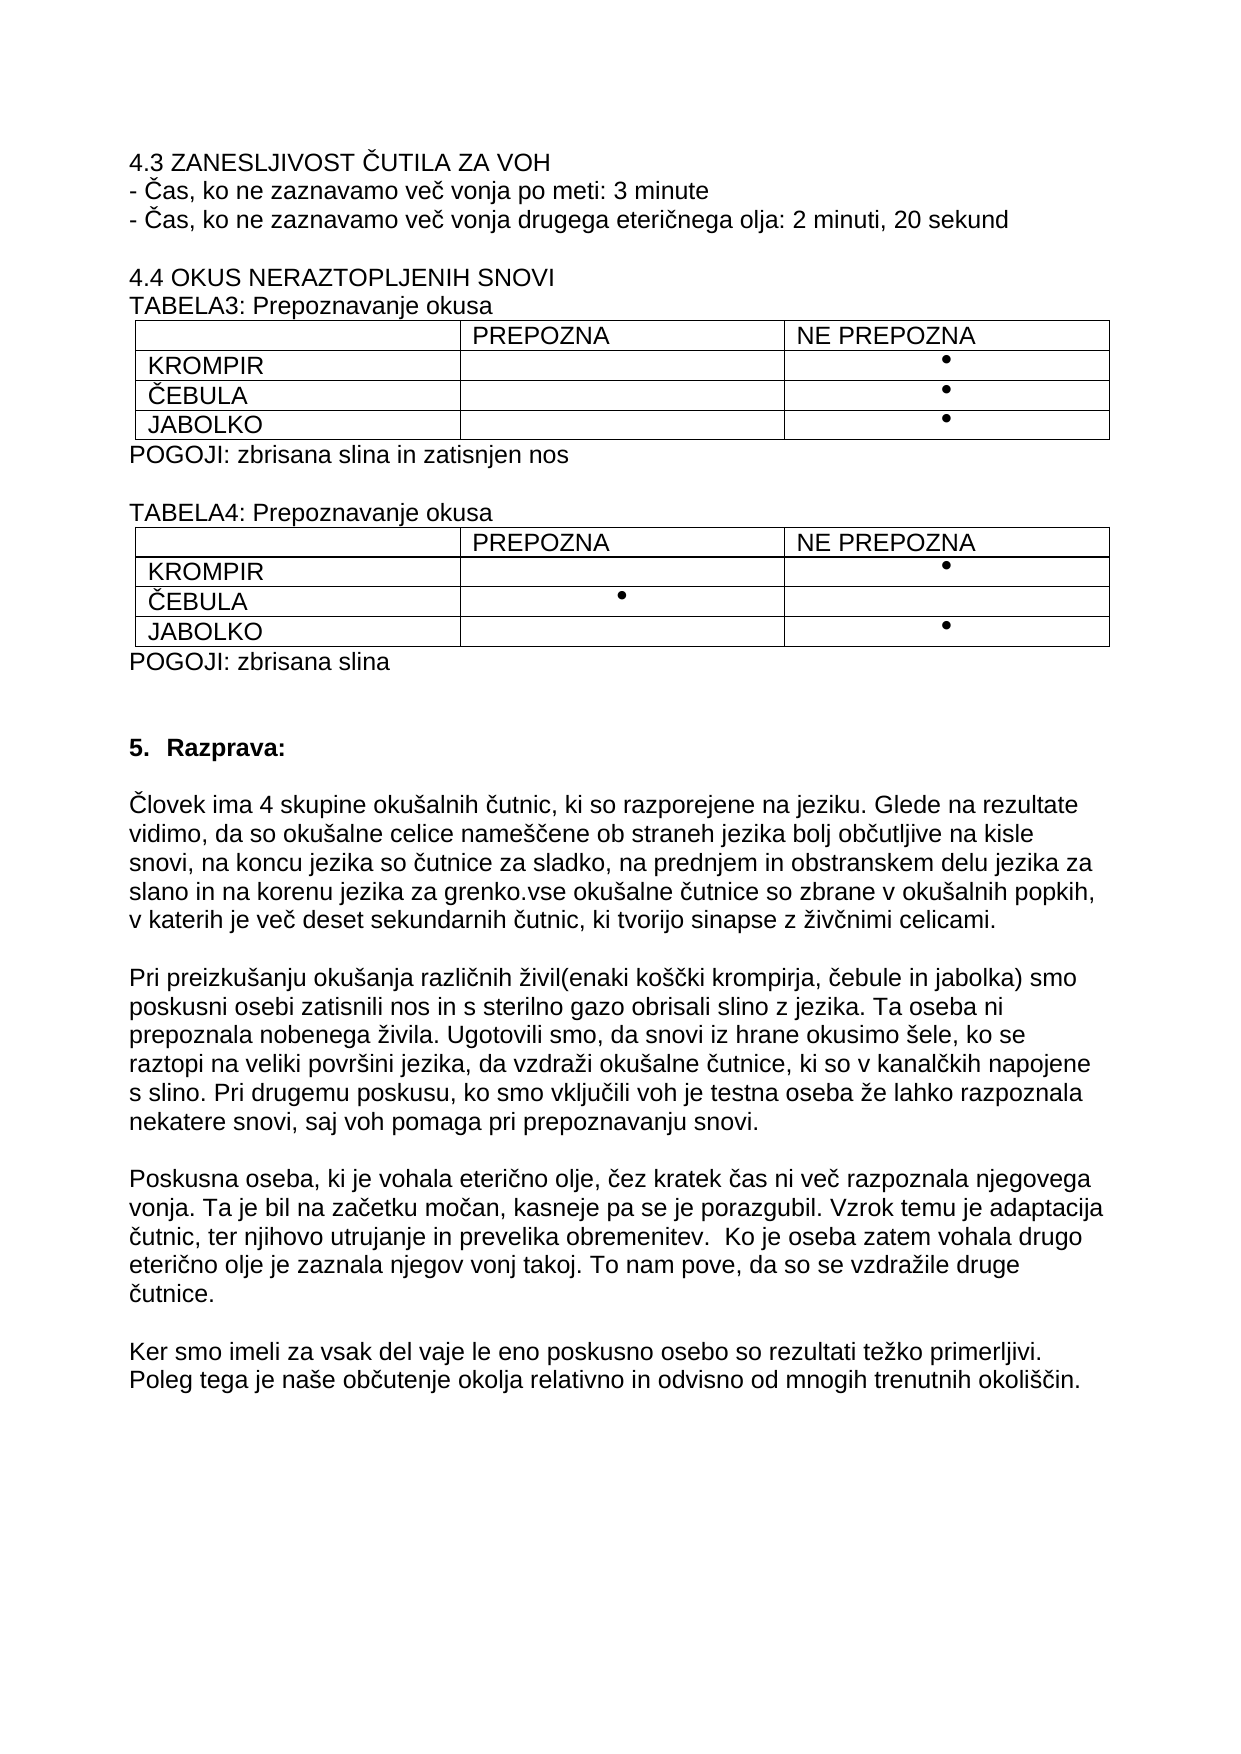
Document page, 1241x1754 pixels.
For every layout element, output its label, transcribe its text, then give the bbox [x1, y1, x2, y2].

table_cell  [785, 617, 1109, 646]
table_cell JABOLKO [136, 411, 460, 439]
table_cell  [785, 411, 1109, 439]
table_cell  [785, 381, 1109, 409]
text 4.4 OKUS NERAZTOPLJENIH SNOVI [129, 263, 1106, 291]
table_cell  [785, 558, 1109, 586]
text Poskusna oseba, ki je vohala eterično olje, čez kratek čas ni več razpoznala njegovega vonja. Ta je bil na začetku močan, kasneje pa se je porazgubil. Vzrok temu je adaptacija čutnic, ter njihovo utrujanje in prevelika obremenitev. Ko je oseba zatem vohala drugo eterično olje je zaznala njegov vonj takoj. To nam pove, da so se vzdražile druge čutnice. [129, 1164, 1106, 1308]
table_header PREPOZNA [461, 528, 784, 556]
table_cell [785, 587, 1109, 616]
text POGOJI: zbrisana slina [129, 647, 1106, 676]
table_header [136, 321, 460, 350]
table_cell [461, 411, 784, 439]
text Pri preizkušanju okušanja različnih živil(enaki koščki krompirja, čebule in jabolka) smo poskusni osebi zatisnili nos in s sterilno gazo obrisali slino z jezika. Ta oseba ni prepoznala nobenega živila. Ugotovili smo, da snovi iz hrane okusimo šele, ko se raztopi na veliki površini jezika, da vzdraži okušalne čutnice, ki so v kanalčkih napojene s slino. Pri drugemu poskusu, ko smo vključili voh je testna oseba že lahko razpoznala nekatere snovi, saj voh pomaga pri prepoznavanju snovi. [129, 963, 1106, 1136]
table_cell ČEBULA [136, 587, 460, 616]
table_header PREPOZNA [461, 321, 784, 350]
text - Čas, ko ne zaznavamo več vonja po meti: 3 minute [129, 176, 1106, 205]
table_cell  [785, 351, 1109, 380]
table_cell [461, 558, 784, 586]
table_header NE PREPOZNA [785, 321, 1109, 350]
table_cell KROMPIR [136, 351, 460, 380]
list Razprava: [129, 733, 1106, 762]
text Človek ima 4 skupine okušalnih čutnic, ki so razporejene na jeziku. Glede na rezultate vidimo, da so okušalne celice nameščene ob straneh jezika bolj občutljive na kisle snovi, na koncu jezika so čutnice za sladko, na prednjem in obstranskem delu jezika za slano in na korenu jezika za grenko.vse okušalne čutnice so zbrane v okušalnih popkih, v katerih je več deset sekundarnih čutnic, ki tvorijo sinapse z živčnimi celicami. [129, 791, 1106, 934]
table_cell [461, 617, 784, 646]
table_cell ČEBULA [136, 381, 460, 409]
table_cell  [461, 587, 784, 616]
table_cell [461, 381, 784, 409]
table_cell KROMPIR [136, 558, 460, 586]
text POGOJI: zbrisana slina in zatisnjen nos [129, 440, 1106, 469]
table_header [136, 528, 460, 556]
text - Čas, ko ne zaznavamo več vonja drugega eteričnega olja: 2 minuti, 20 sekund [129, 205, 1106, 234]
table_cell [461, 351, 784, 380]
table_cell JABOLKO [136, 617, 460, 646]
table_header NE PREPOZNA [785, 528, 1109, 556]
text TABELA3: Prepoznavanje okusa [129, 291, 1106, 320]
text Ker smo imeli za vsak del vaje le eno poskusno osebo so rezultati težko primerljivi. Poleg tega je naše občutenje okolja relativno in odvisno od mnogih trenutnih okoliščin. [129, 1337, 1106, 1394]
text 4.3 ZANESLJIVOST ČUTILA ZA VOH [129, 148, 1106, 176]
text TABELA4: Prepoznavanje okusa [129, 498, 1106, 527]
